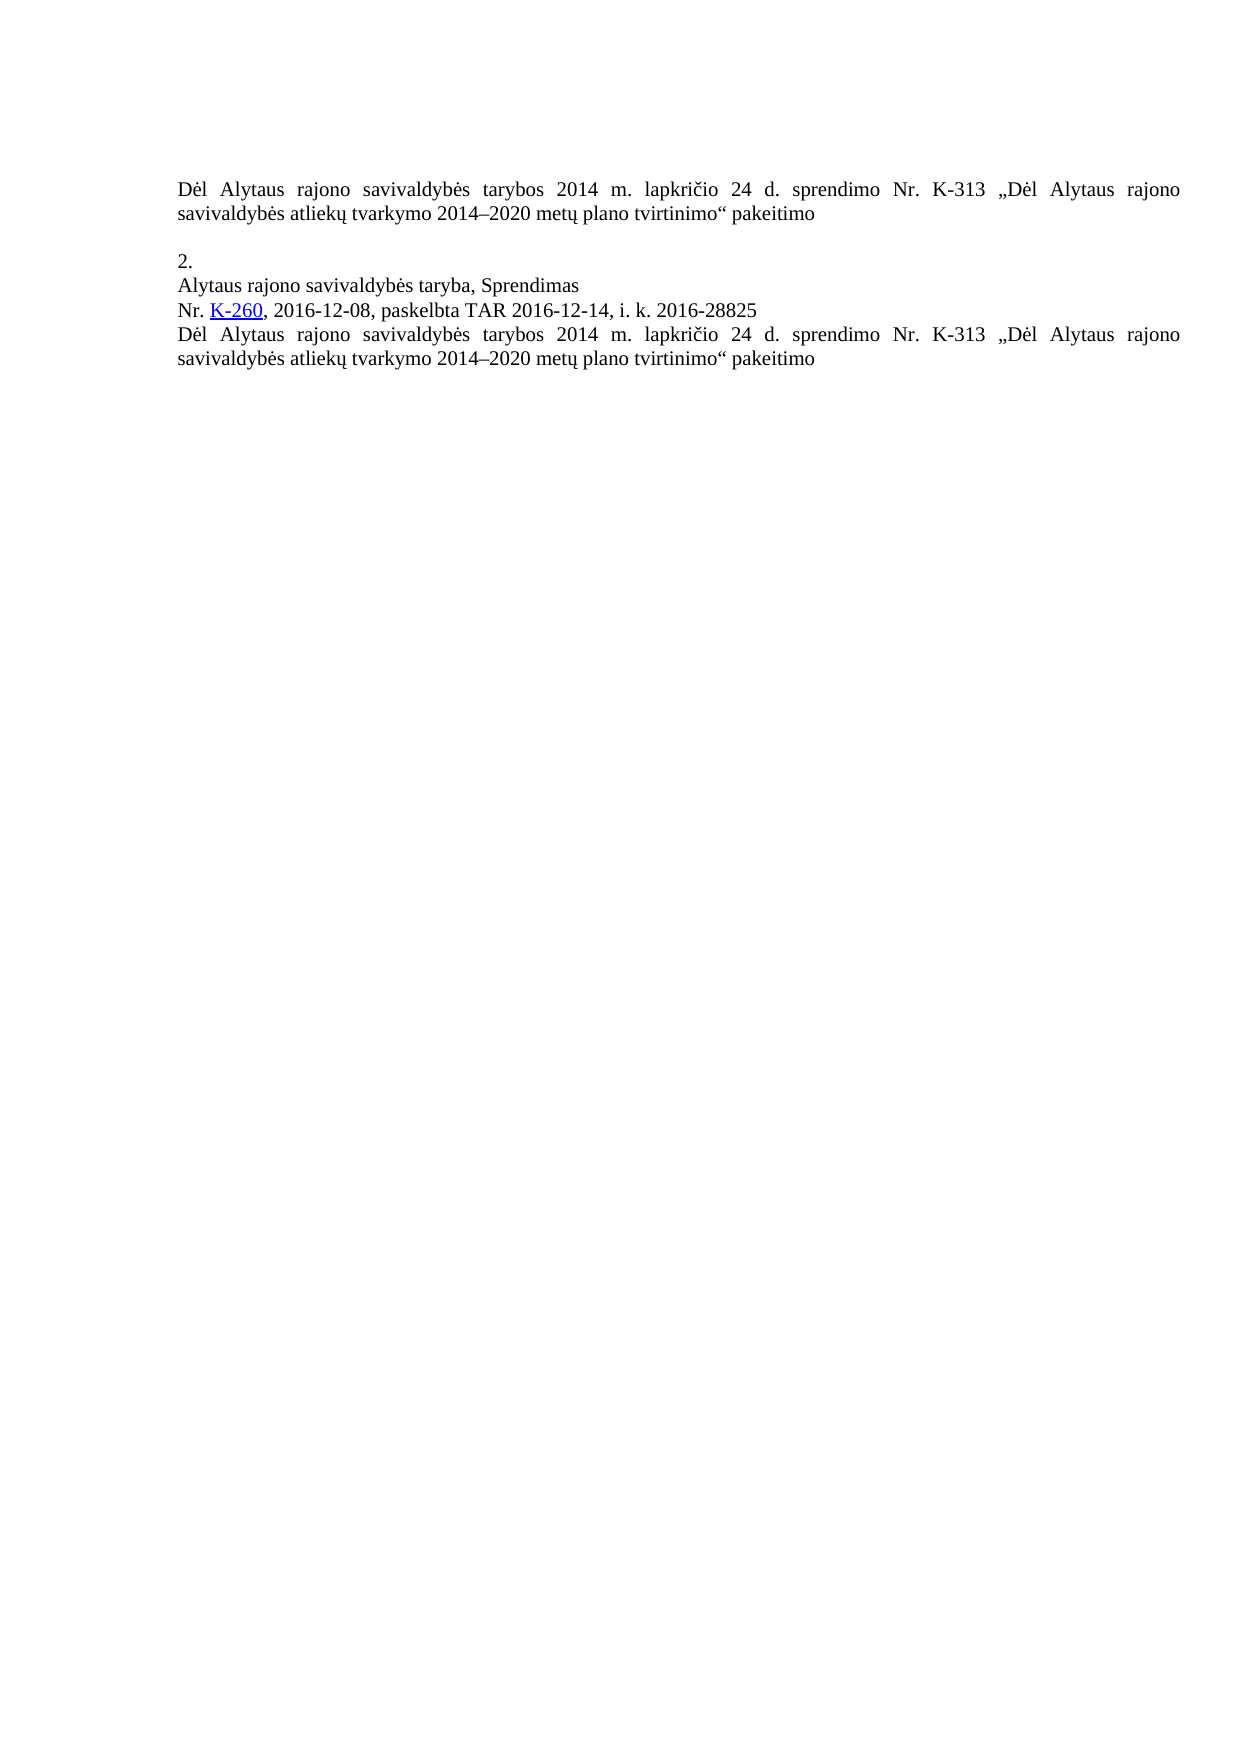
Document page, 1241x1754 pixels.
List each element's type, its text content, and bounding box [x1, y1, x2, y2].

text Dėl Alytaus rajono savivaldybės tarybos 2014 m. lapkričio 24 d. sprendimo Nr. K-313 „Dėl Alytaus rajono savivaldybės atliekų tvarkymo 2014–2020 metų plano tvirtinimo“ pakeitimo [177, 177, 1181, 225]
text Nr. K-260, 2016-12-08, paskelbta TAR 2016-12-14, i. k. 2016-28825 [177, 297, 1181, 322]
text Dėl Alytaus rajono savivaldybės tarybos 2014 m. lapkričio 24 d. sprendimo Nr. K-313 „Dėl Alytaus rajono savivaldybės atliekų tvarkymo 2014–2020 metų plano tvirtinimo“ pakeitimo [177, 322, 1181, 370]
text Alytaus rajono savivaldybės taryba, Sprendimas [177, 273, 1181, 297]
text 2. [177, 249, 1181, 273]
